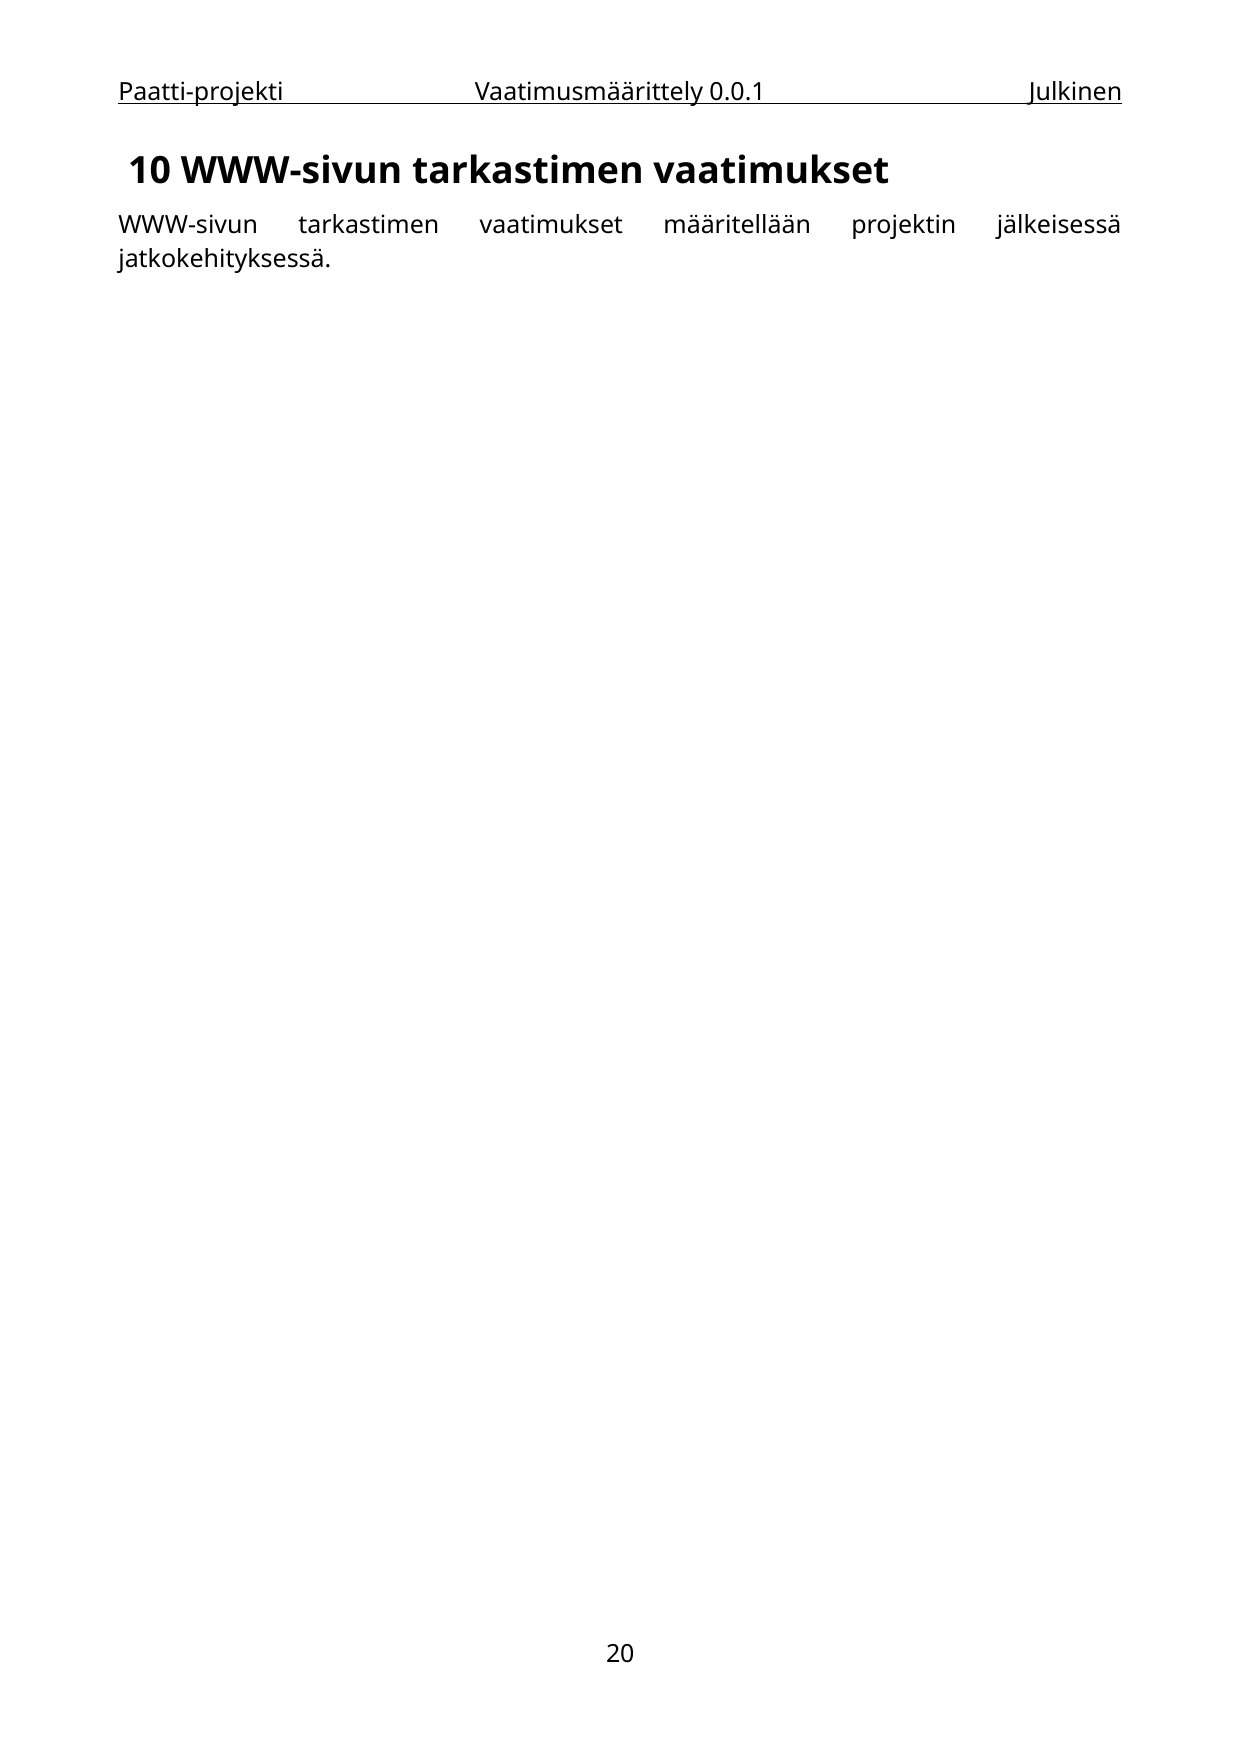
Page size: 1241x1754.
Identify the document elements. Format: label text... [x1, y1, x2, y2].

subtitle WWW-sivun tarkastimen vaatimukset [118, 143, 1122, 194]
text WWW-sivun tarkastimen vaatimukset määritellään projektin jälkeisessä jatkokehityksessä. [118, 207, 1122, 275]
